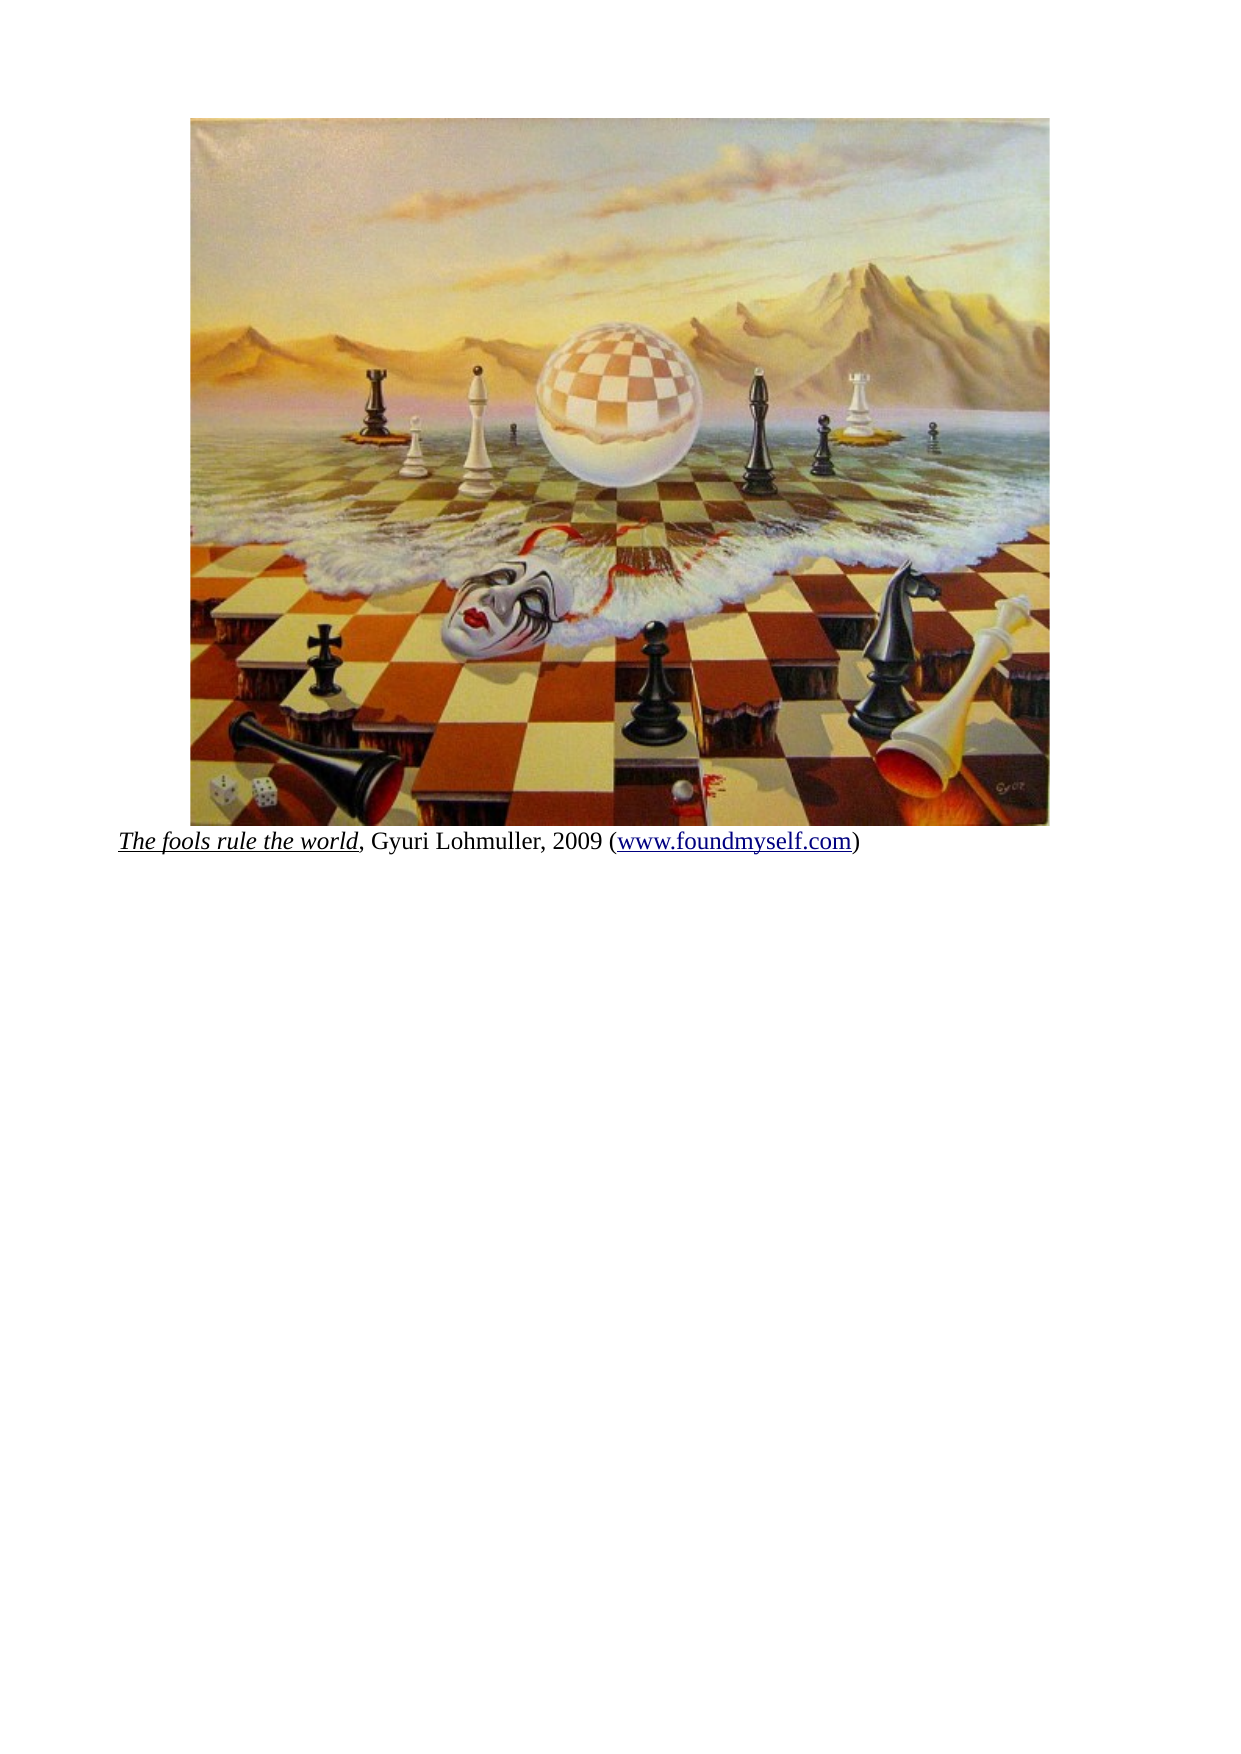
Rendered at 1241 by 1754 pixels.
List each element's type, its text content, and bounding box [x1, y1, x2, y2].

text The fools rule the world, Gyuri Lohmuller, 2009 (www.foundmyself.com) [118, 118, 1122, 855]
picture [190, 118, 1050, 826]
